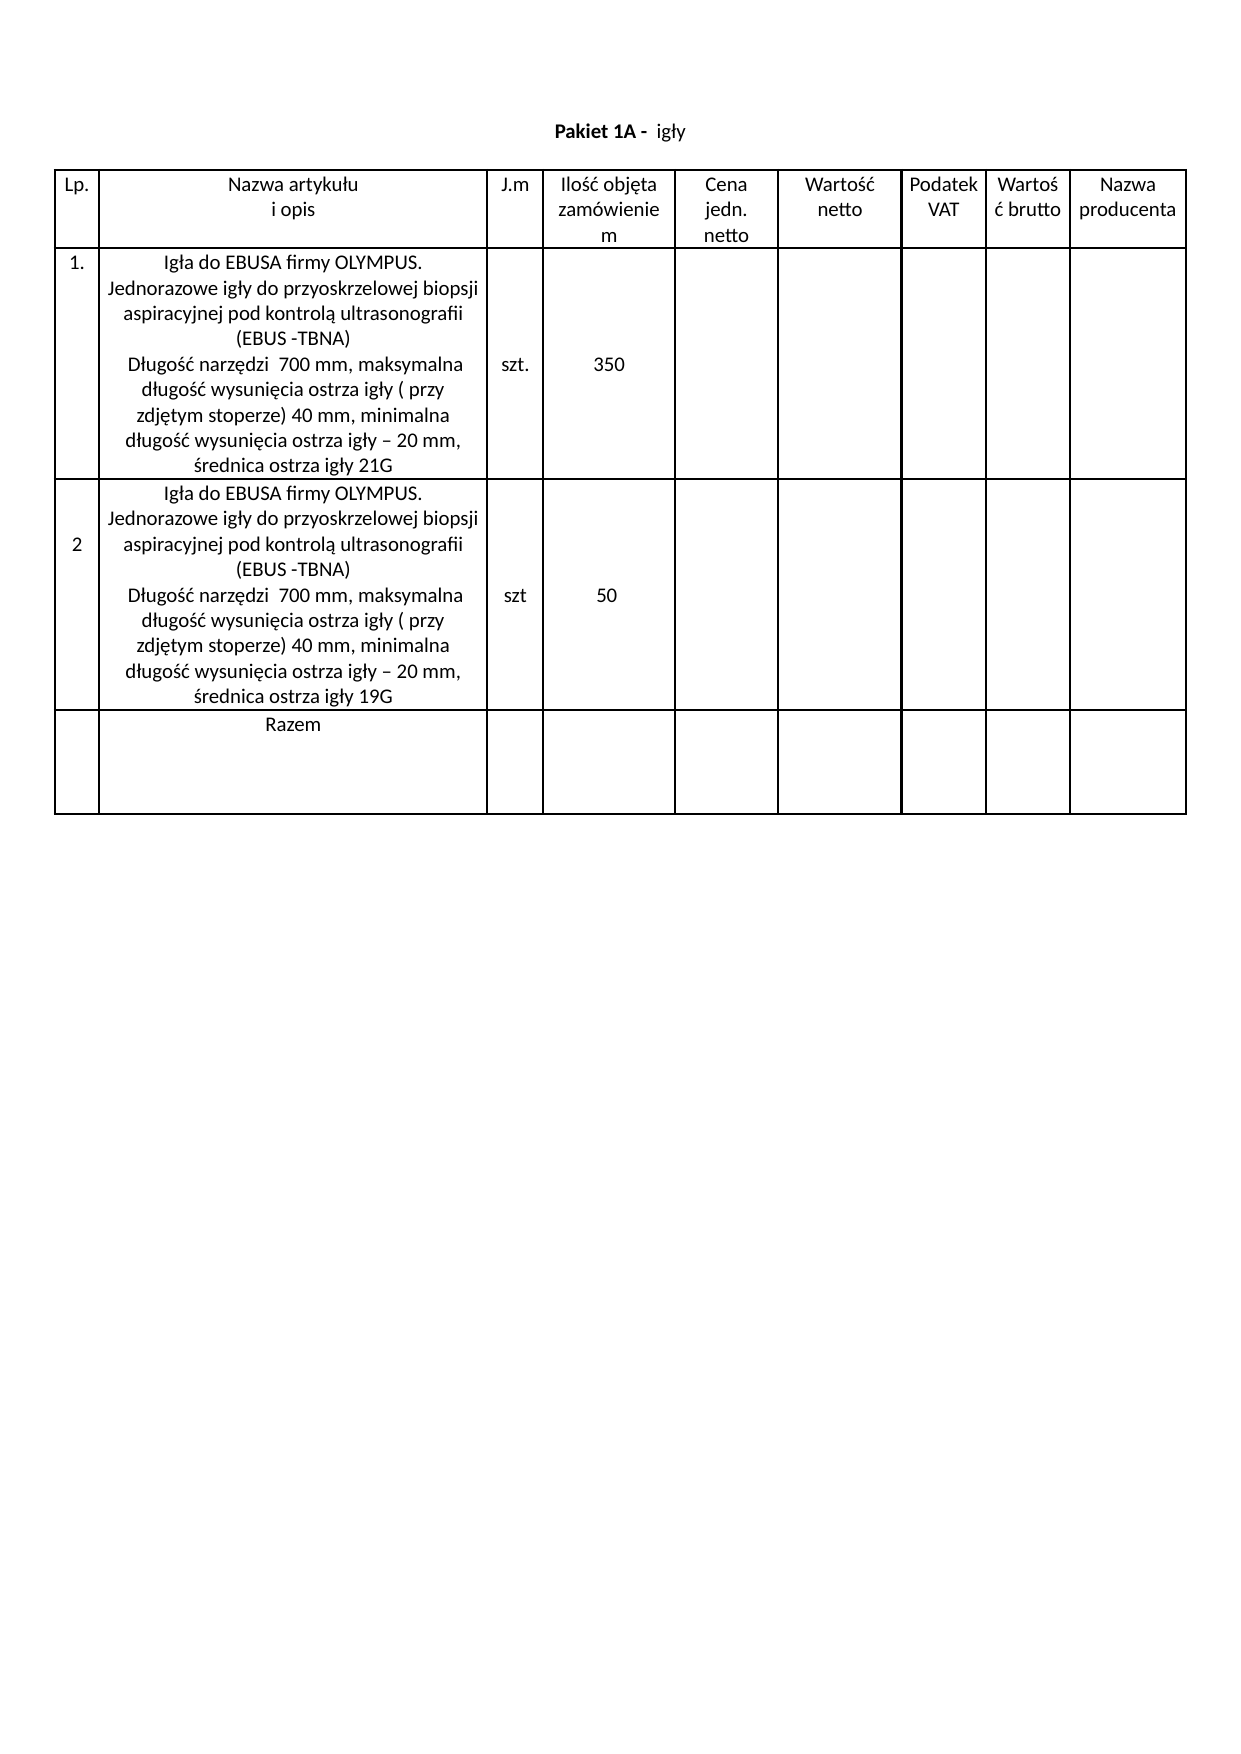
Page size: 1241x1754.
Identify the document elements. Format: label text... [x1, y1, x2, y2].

table_cell [544, 711, 674, 813]
table_cell Igła do EBUSA firmy OLYMPUS. Jednorazowe igły do przyoskrzelowej biopsji aspiracyjnej pod kontrolą ultrasonografii (EBUS -TBNA) Długość narzędzi 700 mm, maksymalna długość wysunięcia ostrza igły ( przy zdjętym stoperze) 40 mm, minimalna długość wysunięcia ostrza igły – 20 mm, średnica ostrza igły 21G [100, 249, 486, 478]
table_cell szt. [488, 249, 542, 478]
table_cell [676, 711, 777, 813]
table_cell 1. [56, 249, 98, 478]
table_header Nazwa artykułu i opis [100, 171, 486, 247]
table_header Podatek VAT [903, 171, 985, 247]
table_header J.m [488, 171, 542, 247]
table_cell [1071, 711, 1185, 813]
table_header Ilość objęta zamówieniem [544, 171, 674, 247]
table_cell [903, 480, 985, 709]
table_cell [1071, 480, 1185, 709]
table_cell [987, 480, 1069, 709]
table_header Cena jedn. netto [676, 171, 777, 247]
table_cell Razem [100, 711, 486, 813]
table_cell [779, 711, 900, 813]
table_cell [903, 249, 985, 478]
table_cell Igła do EBUSA firmy OLYMPUS. Jednorazowe igły do przyoskrzelowej biopsji aspiracyjnej pod kontrolą ultrasonografii (EBUS -TBNA) Długość narzędzi 700 mm, maksymalna długość wysunięcia ostrza igły ( przy zdjętym stoperze) 40 mm, minimalna długość wysunięcia ostrza igły – 20 mm, średnica ostrza igły 19G [100, 480, 486, 709]
table_cell [987, 249, 1069, 478]
table_cell [56, 711, 98, 813]
table_cell [676, 249, 777, 478]
table_cell [779, 249, 900, 478]
table_cell [488, 711, 542, 813]
table_header Lp. [56, 171, 98, 247]
table_header Wartość brutto [987, 171, 1069, 247]
table_cell [1071, 249, 1185, 478]
table_cell szt [488, 480, 542, 709]
table_cell 2 [56, 480, 98, 709]
table_cell [779, 480, 900, 709]
table_header Wartość netto [779, 171, 900, 247]
table_cell 350 [544, 249, 674, 478]
table_cell 50 [544, 480, 674, 709]
table_cell [903, 711, 985, 813]
table_cell [676, 480, 777, 709]
table_header Nazwa producenta [1071, 171, 1185, 247]
table_cell [987, 711, 1069, 813]
text Pakiet 1A - igły [118, 118, 1122, 143]
